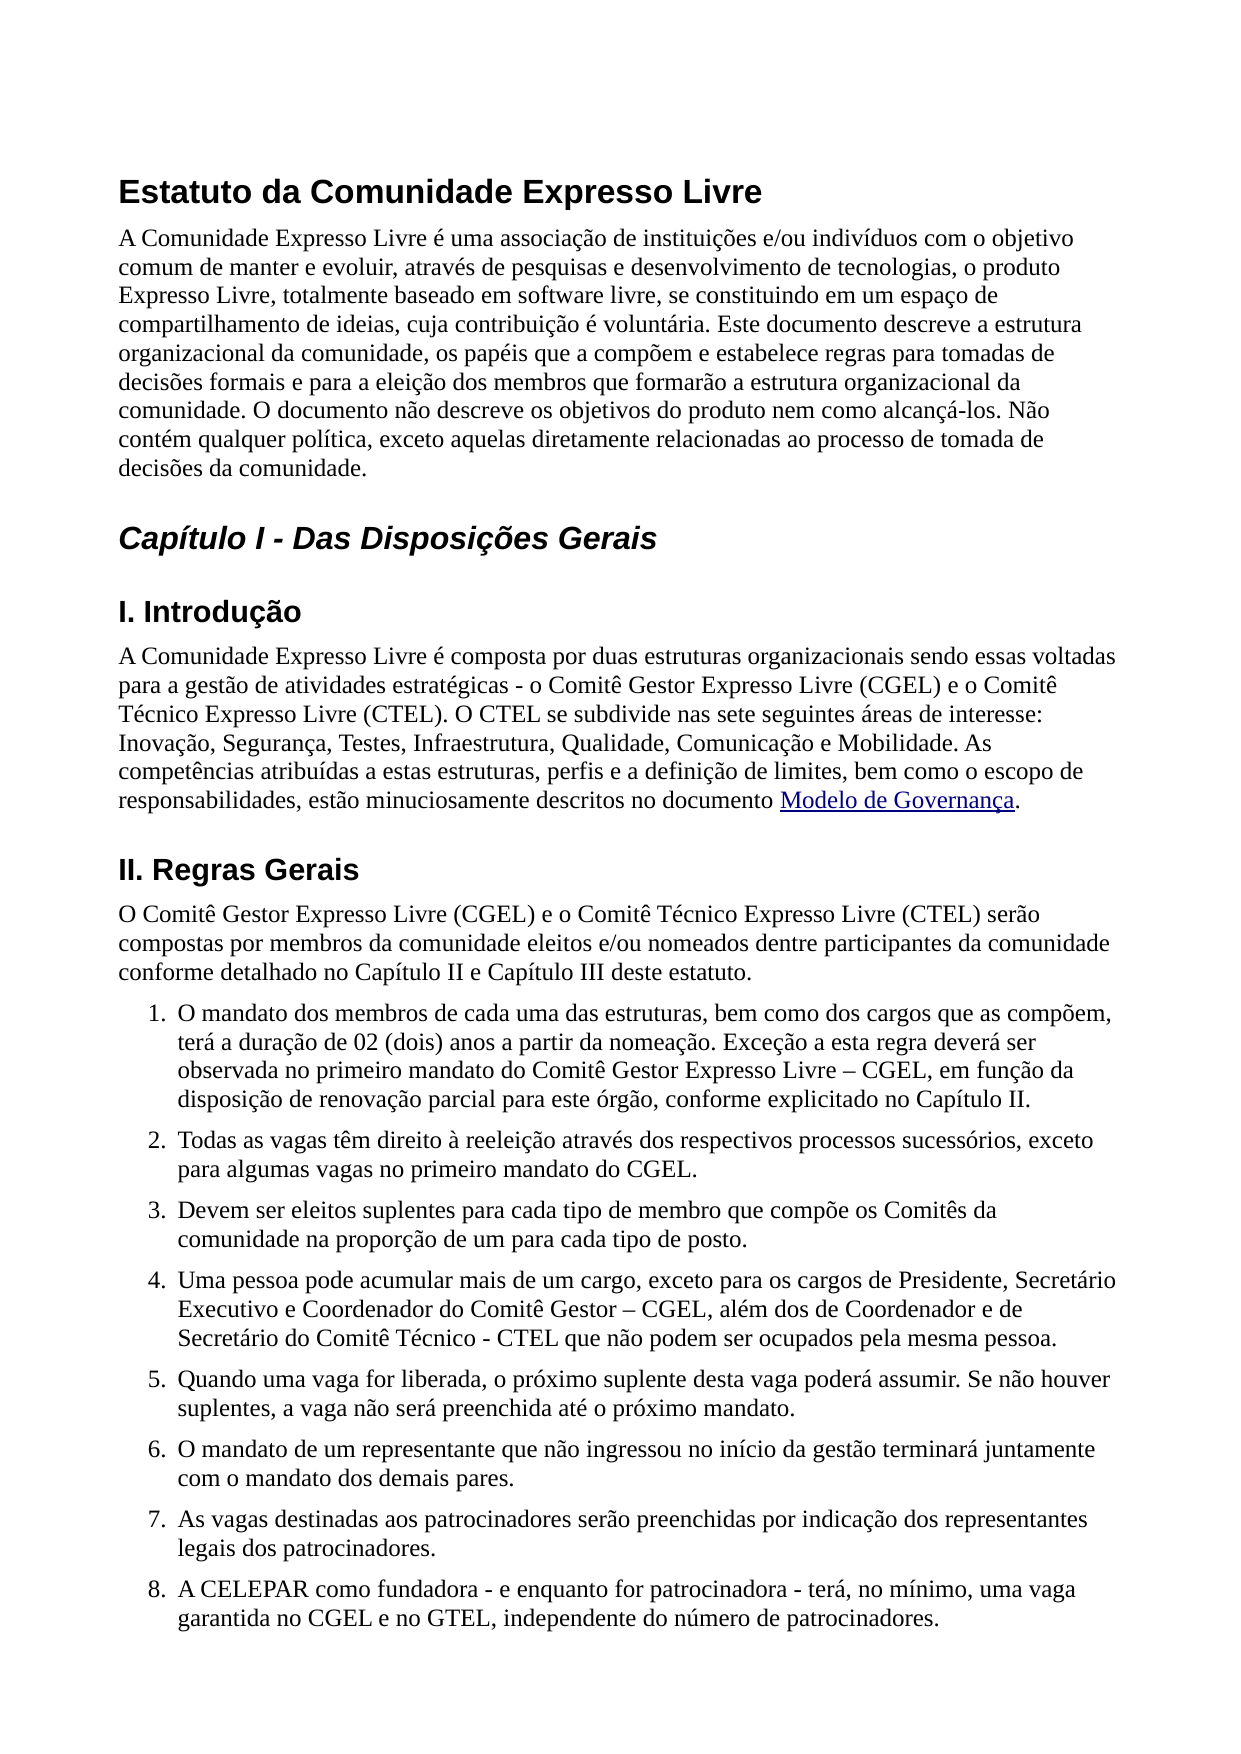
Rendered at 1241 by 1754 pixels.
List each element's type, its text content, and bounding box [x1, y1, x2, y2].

text O Comitê Gestor Expresso Livre (CGEL) e o Comitê Técnico Expresso Livre (CTEL) serão compostas por membros da comunidade eleitos e/ou nomeados dentre participantes da comunidade conforme detalhado no Capítulo II e Capítulo III deste estatuto. [118, 899, 1122, 986]
list Uma pessoa pode acumular mais de um cargo, exceto para os cargos de Presidente, Secretário Executivo e Coordenador do Comitê Gestor – CGEL, além dos de Coordenador e de Secretário do Comitê Técnico - CTEL que não podem ser ocupados pela mesma pessoa. [148, 1266, 1122, 1352]
list O mandato dos membros de cada uma das estruturas, bem como dos cargos que as compõem, terá a duração de 02 (dois) anos a partir da nomeação. Exceção a esta regra deverá ser observada no primeiro mandato do Comitê Gestor Expresso Livre – CGEL, em função da disposição de renovação parcial para este órgão, conforme explicitado no Capítulo II. [148, 998, 1122, 1113]
list A CELEPAR como fundadora - e enquanto for patrocinadora - terá, no mínimo, uma vaga garantida no CGEL e no GTEL, independente do número de patrocinadores. [148, 1574, 1122, 1632]
subtitle Capítulo I - Das Disposições Gerais [118, 519, 1122, 556]
subtitle Estatuto da Comunidade Expresso Livre [118, 172, 1122, 211]
list Quando uma vaga for liberada, o próximo suplente desta vaga poderá assumir. Se não houver suplentes, a vaga não será preenchida até o próximo mandato. [148, 1364, 1122, 1422]
list O mandato de um representante que não ingressou no início da gestão terminará juntamente com o mandato dos demais pares. [148, 1434, 1122, 1492]
text A Comunidade Expresso Livre é uma associação de instituições e/ou indivíduos com o objetivo comum de manter e evoluir, através de pesquisas e desenvolvimento de tecnologias, o produto Expresso Livre, totalmente baseado em software livre, se constituindo em um espaço de compartilhamento de ideias, cuja contribuição é voluntária. Este documento descreve a estrutura organizacional da comunidade, os papéis que a compõem e estabelece regras para tomadas de decisões formais e para a eleição dos membros que formarão a estrutura organizacional da comunidade. O documento não descreve os objetivos do produto nem como alcançá-los. Não contém qualquer política, exceto aquelas diretamente relacionadas ao processo de tomada de decisões da comunidade. [118, 223, 1122, 482]
text A Comunidade Expresso Livre é composta por duas estruturas organizacionais sendo essas voltadas para a gestão de atividades estratégicas - o Comitê Gestor Expresso Livre (CGEL) e o Comitê Técnico Expresso Livre (CTEL). O CTEL se subdivide nas sete seguintes áreas de interesse: Inovação, Segurança, Testes, Infraestrutura, Qualidade, Comunicação e Mobilidade. As competências atribuídas a estas estruturas, perfis e a definição de limites, bem como o escopo de responsabilidades, estão minuciosamente descritos no documento Modelo de Governança. [118, 641, 1122, 814]
subtitle I. Introdução [118, 594, 1122, 629]
list Todas as vagas têm direito à reeleição através dos respectivos processos sucessórios, exceto para algumas vagas no primeiro mandato do CGEL. [148, 1126, 1122, 1183]
list As vagas destinadas aos patrocinadores serão preenchidas por indicação dos representantes legais dos patrocinadores. [148, 1504, 1122, 1562]
list Devem ser eleitos suplentes para cada tipo de membro que compõe os Comitês da comunidade na proporção de um para cada tipo de posto. [148, 1196, 1122, 1253]
subtitle II. Regras Gerais [118, 851, 1122, 887]
